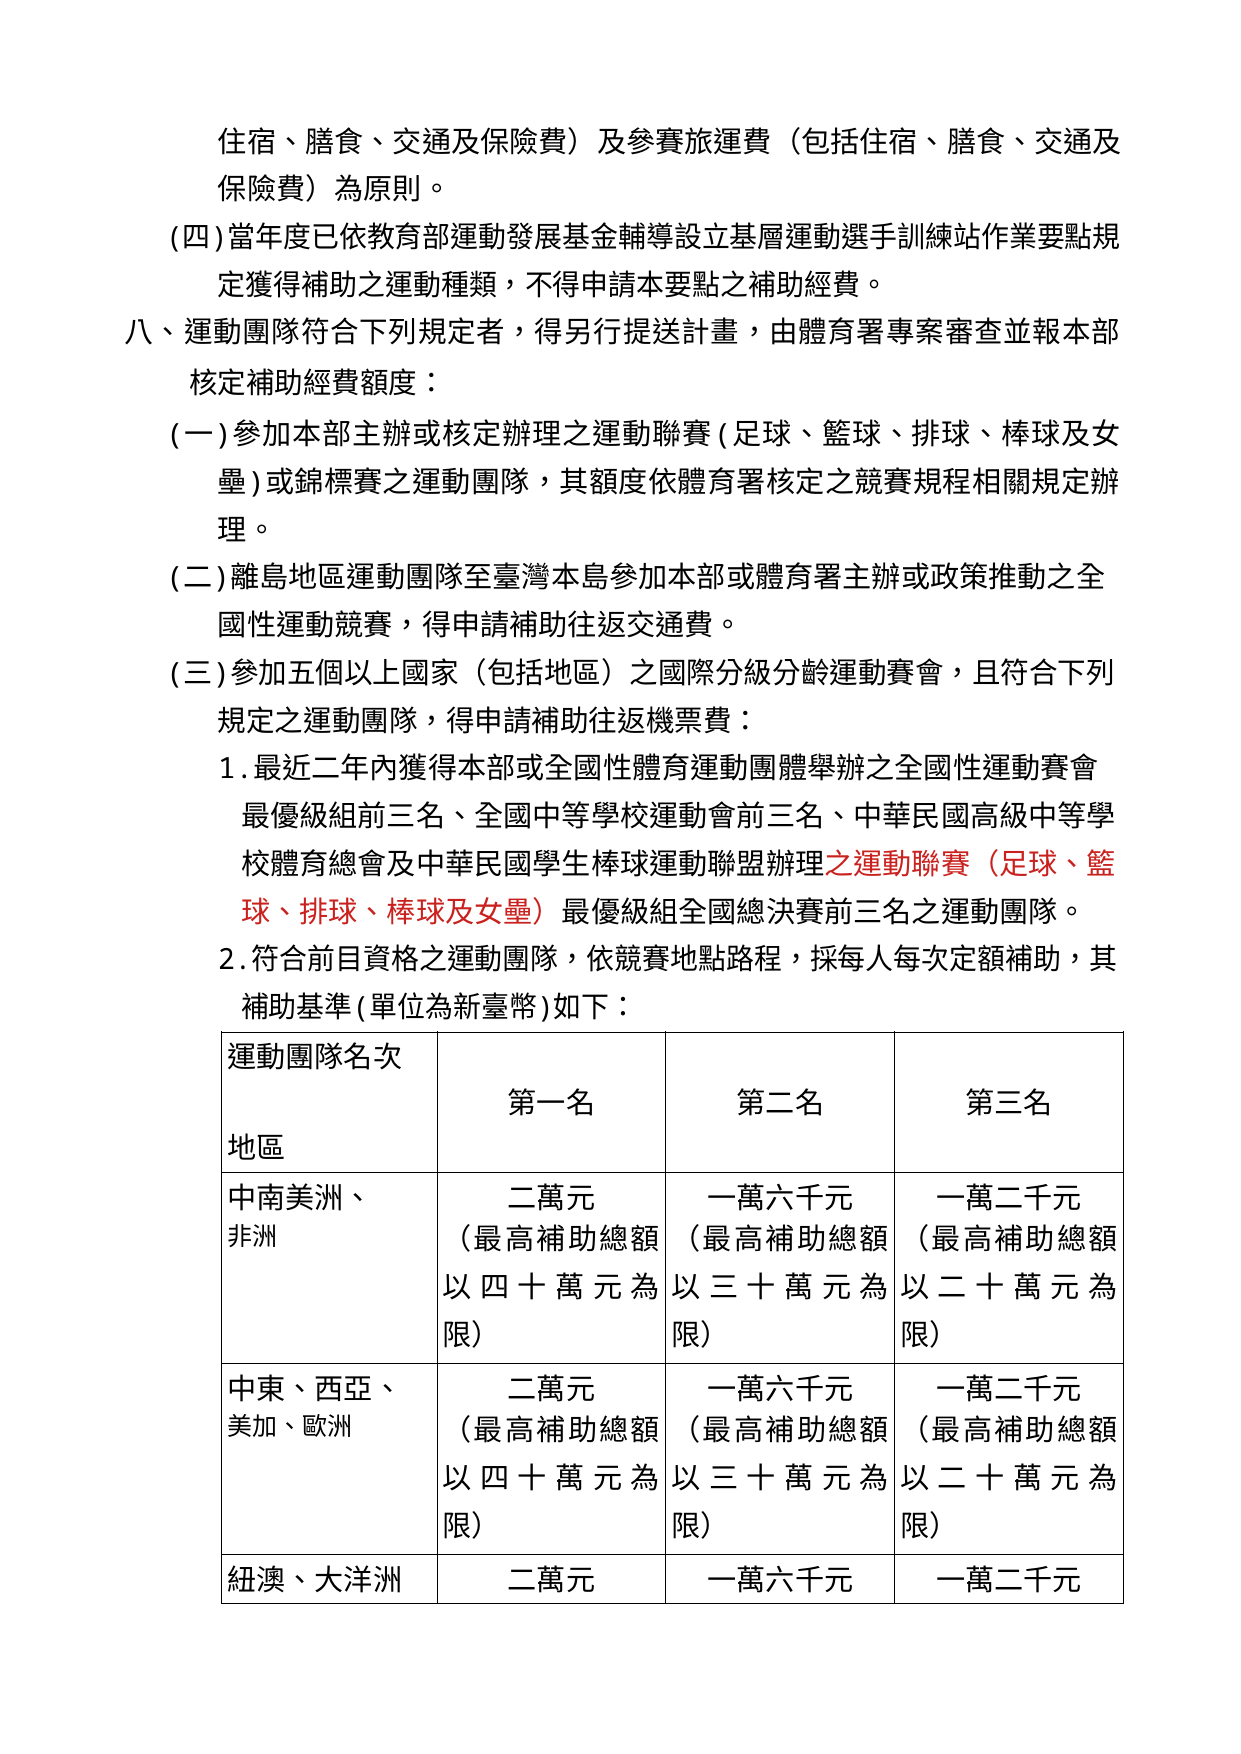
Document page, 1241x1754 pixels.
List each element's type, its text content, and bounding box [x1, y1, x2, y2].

table_cell 二萬元 （最高補助總額以四十萬元為限） [438, 1364, 665, 1554]
table_cell 一萬六千元 （最高補助總額以三十萬元為限） [666, 1364, 894, 1554]
table_header 第一名 [438, 1033, 665, 1172]
text 八、運動團隊符合下列規定者，得另行提送計畫，由體育署專案審查並報本部核定補助經費額度： [124, 309, 1122, 402]
text (一)參加本部主辦或核定辦理之運動聯賽(足球、籃球、排球、棒球及女壘)或錦標賽之運動團隊，其額度依體育署核定之競賽規程相關規定辦理。 [166, 411, 1122, 548]
table_header 第二名 [666, 1033, 894, 1172]
table_cell 一萬二千元 （最高補助總額以二十萬元為限） [895, 1173, 1123, 1363]
text (四)當年度已依教育部運動發展基金輔導設立基層運動選手訓練站作業要點規定獲得補助之運動種類，不得申請本要點之補助經費。 [166, 213, 1122, 304]
table_cell 中南美洲、 非洲 [222, 1173, 437, 1363]
table_cell 紐澳、大洋洲 [222, 1555, 437, 1603]
table_cell 中東、西亞、 美加、歐洲 [222, 1364, 437, 1554]
text (三)參加五個以上國家（包括地區）之國際分級分齡運動賽會，且符合下列規定之運動團隊，得申請補助往返機票費： [166, 649, 1122, 739]
text 2.符合前目資格之運動團隊，依競賽地點路程，採每人每次定額補助，其補助基準(單位為新臺幣)如下： [218, 936, 1122, 1026]
table_cell 一萬二千元 （最高補助總額以二十萬元為限） [895, 1364, 1123, 1554]
text 1.最近二年內獲得本部或全國性體育運動團體舉辦之全國性運動賽會最優級組前三名、全國中等學校運動會前三名、中華民國高級中等學校體育總會及中華民國學生棒球運動聯盟辦理之運動聯賽（足球、籃球、排球、棒球及女壘）最優級組全國總決賽前三名之運動團隊。 [218, 745, 1122, 930]
text (三)前二款經費之支用，以教練選手膳食費、選手營養費、教練指導費、課業輔導費、運動防護費、消耗性訓練器材裝備及運動科學支援費（每件單價不得超過新臺幣一萬元）、報名費、移地訓練費(包括場地租借、住宿、膳食、交通及保險費）及參賽旅運費（包括住宿、膳食、交通及保險費）為原則。 [166, 118, 1122, 208]
table_cell 一萬二千元 [895, 1555, 1123, 1603]
table_cell 一萬六千元 [666, 1555, 894, 1603]
table_header 第三名 [895, 1033, 1123, 1172]
text (二)離島地區運動團隊至臺灣本島參加本部或體育署主辦或政策推動之全國性運動競賽，得申請補助往返交通費。 [166, 554, 1122, 644]
table_cell 一萬六千元 （最高補助總額以三十萬元為限） [666, 1173, 894, 1363]
table_cell 二萬元 [438, 1555, 665, 1603]
table_header 運動團隊名次 地區 [222, 1033, 437, 1172]
table_cell 二萬元 （最高補助總額以四十萬元為限） [438, 1173, 665, 1363]
